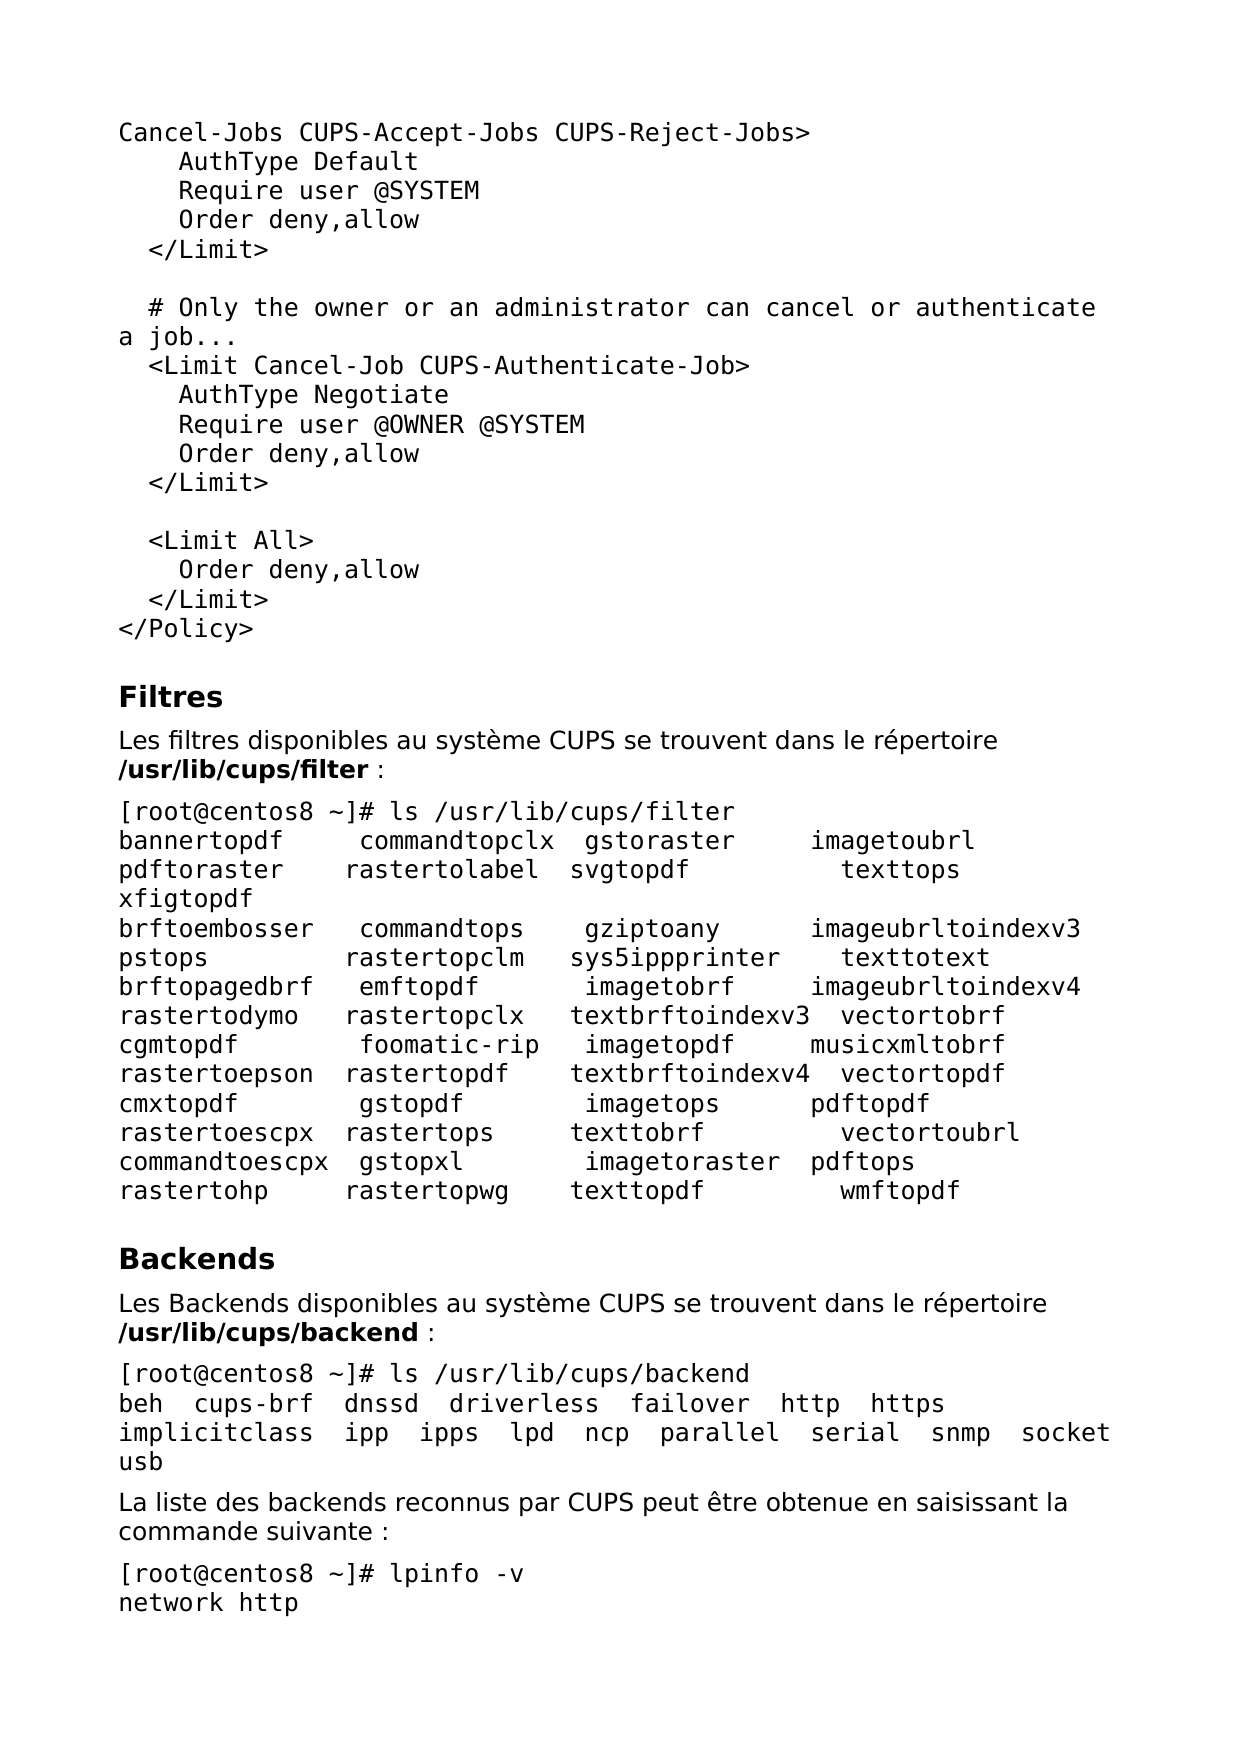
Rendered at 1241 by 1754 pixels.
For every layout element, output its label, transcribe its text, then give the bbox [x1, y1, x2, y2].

text [root@centos8 ~]# ls /usr/lib/cups/backend beh cups-brf dnssd driverless failover http https implicitclass ipp ipps lpd ncp parallel serial snmp socket usb [118, 1359, 1122, 1476]
subtitle Filtres [118, 680, 1122, 714]
text Les filtres disponibles au système CUPS se trouvent dans le répertoire /usr/lib/cups/filter : [118, 726, 1122, 785]
text [root@centos8 ~]# ls /usr/lib/cups/filter bannertopdf commandtopclx gstoraster imagetoubrl pdftoraster rastertolabel svgtopdf texttops xfigtopdf brftoembosser commandtops gziptoany imageubrltoindexv3 pstops rastertopclm sys5ippprinter texttotext brftopagedbrf emftopdf imagetobrf imageubrltoindexv4 rastertodymo rastertopclx textbrftoindexv3 vectortobrf cgmtopdf foomatic-rip imagetopdf musicxmltobrf rastertoepson rastertopdf textbrftoindexv4 vectortopdf cmxtopdf gstopdf imagetops pdftopdf rastertoescpx rastertops texttobrf vectortoubrl commandtoescpx gstopxl imagetoraster pdftops rastertohp rastertopwg texttopdf wmftopdf [118, 797, 1122, 1206]
subtitle Backends [118, 1242, 1122, 1276]
text [root@centos8 ~]# lpinfo -v network http [118, 1559, 1122, 1617]
text Les Backends disponibles au système CUPS se trouvent dans le répertoire /usr/lib/cups/backend : [118, 1289, 1122, 1347]
text Cancel-Jobs CUPS-Accept-Jobs CUPS-Reject-Jobs> AuthType Default Require user @SYSTEM Order deny,allow </Limit> # Only the owner or an administrator can cancel or authenticate a job... <Limit Cancel-Job CUPS-Authenticate-Job> AuthType Negotiate Require user @OWNER @SYSTEM Order deny,allow </Limit> <Limit All> Order deny,allow </Limit> </Policy> [118, 118, 1122, 643]
text La liste des backends reconnus par CUPS peut être obtenue en saisissant la commande suivante : [118, 1488, 1122, 1546]
